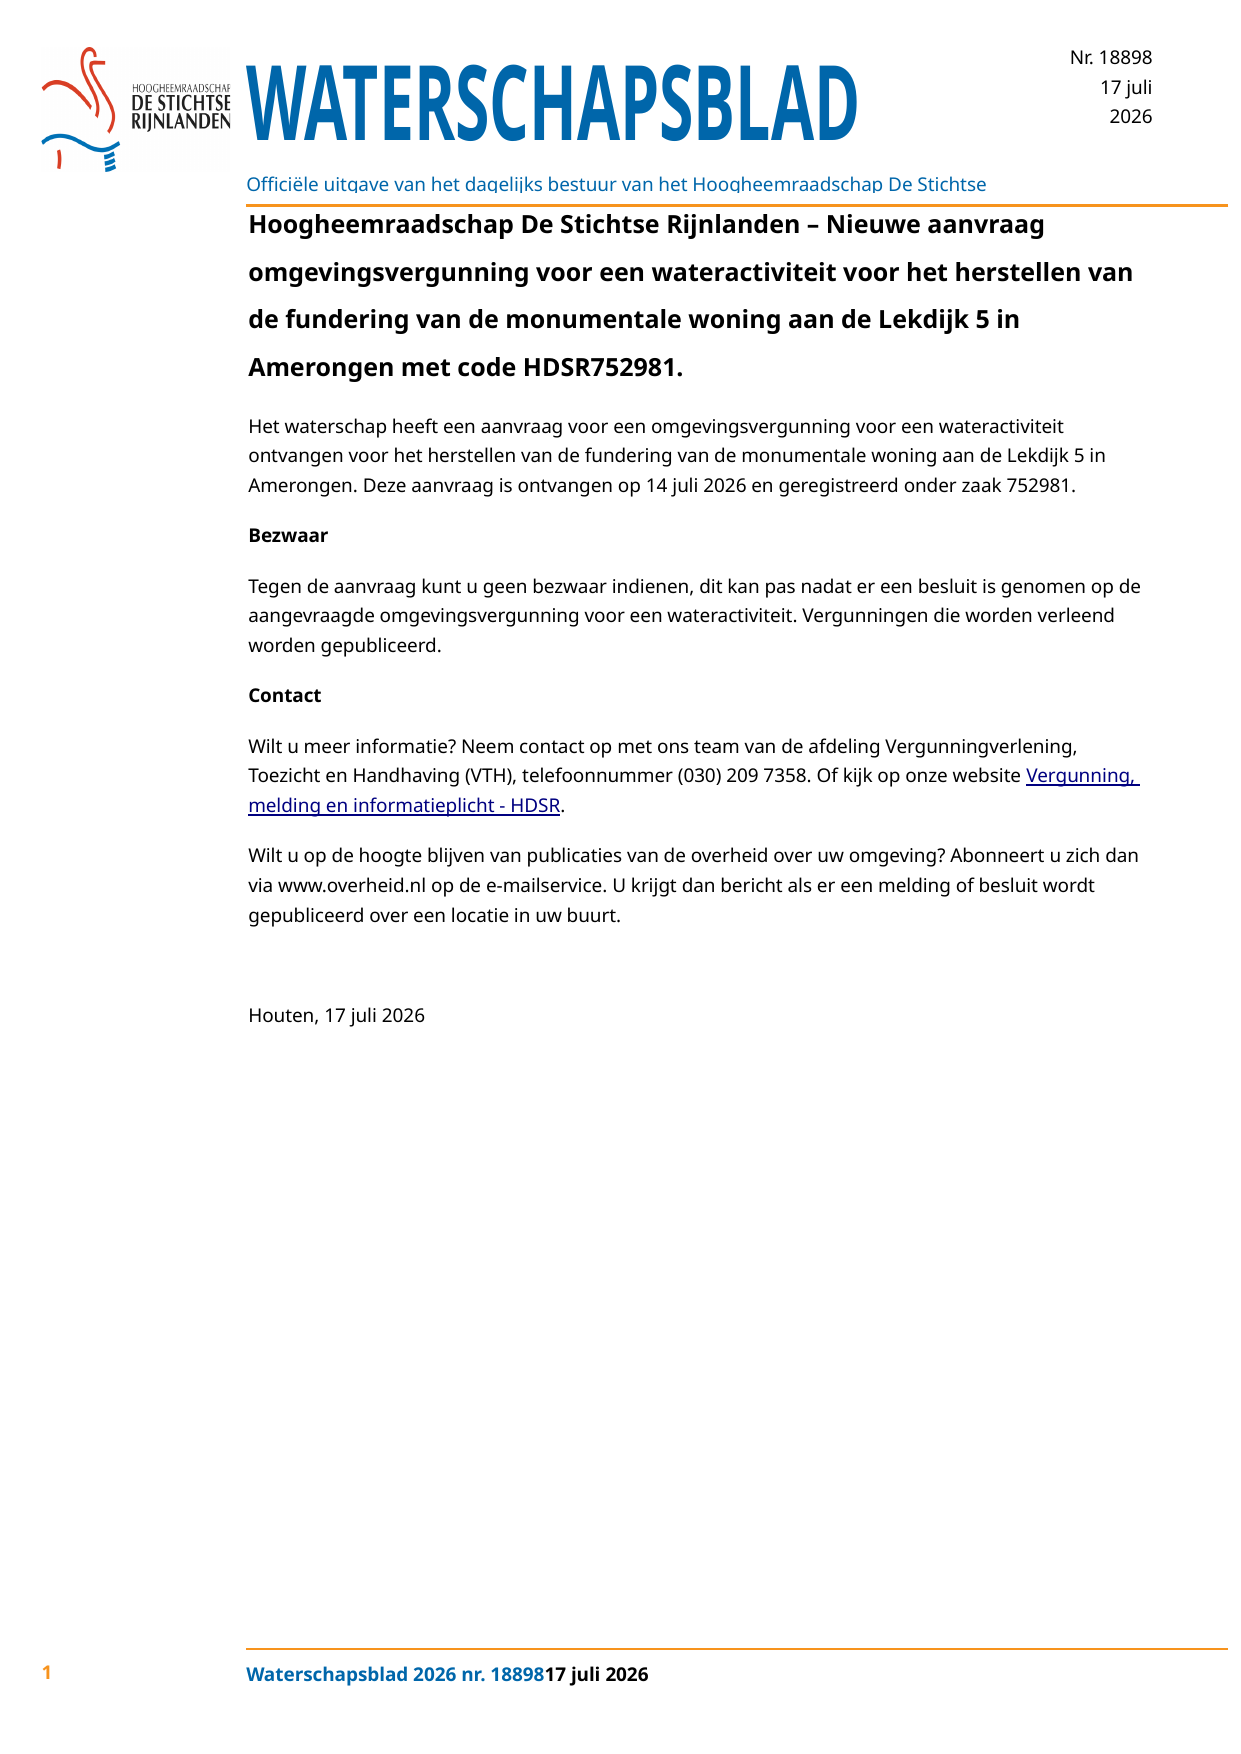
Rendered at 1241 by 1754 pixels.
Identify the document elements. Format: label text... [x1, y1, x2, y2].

text Bezwaar [248, 523, 1152, 548]
picture [41, 47, 231, 172]
text Contact [248, 683, 1152, 708]
text Het waterschap heeft een aanvraag voor een omgevingsvergunning voor een wateractiviteit ontvangen voor het herstellen van de fundering van de monumentale woning aan de Lekdijk 5 in Amerongen. Deze aanvraag is ontvangen op 14 juli 2026 en geregistreerd onder zaak 752981. [248, 413, 1152, 498]
text Wilt u op de hoogte blijven van publicaties van de overheid over uw omgeving? Abonneert u zich dan via www.overheid.nl op de e-mailservice. U krijgt dan bericht als er een melding of besluit wordt gepubliceerd over een locatie in uw buurt. [248, 843, 1152, 928]
text Hoogheemraadschap De Stichtse Rijnlanden – Nieuwe aanvraag omgevingsvergunning voor een wateractiviteit voor het herstellen van de fundering van de monumentale woning aan de Lekdijk 5 in Amerongen met code HDSR752981. [248, 207, 1152, 384]
text Wilt u meer informatie? Neem contact op met ons team van de afdeling Vergunningverlening, Toezicht en Handhaving (VTH), telefoonnummer (030) 209 7358. Of kijk op onze website Vergunning, melding en informatieplicht - HDSR. [248, 733, 1152, 818]
text Houten, 17 juli 2026 [248, 1003, 1152, 1028]
text Tegen de aanvraag kunt u geen bezwaar indienen, dit kan pas nadat er een besluit is genomen op de aangevraagde omgevingsvergunning voor een wateractiviteit. Vergunningen die worden verleend worden gepubliceerd. [248, 573, 1152, 658]
